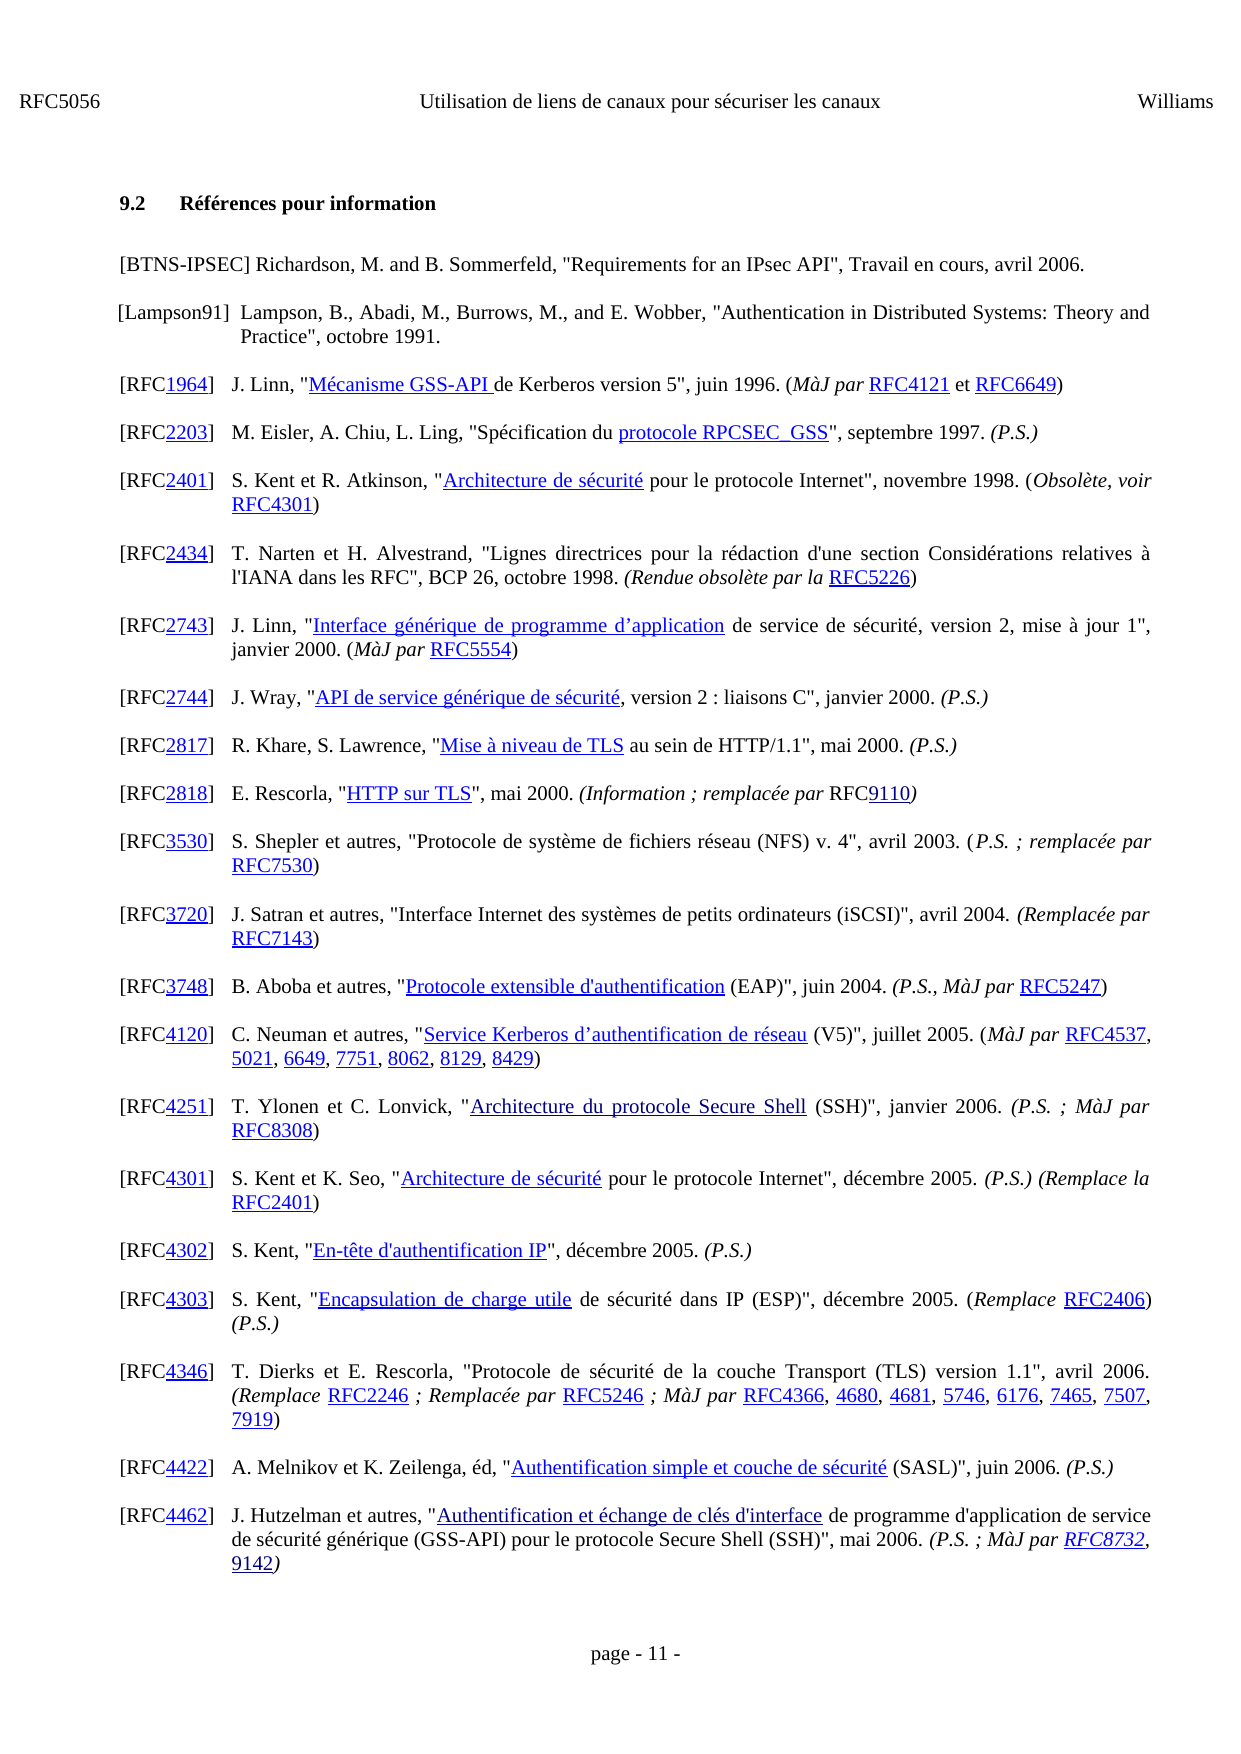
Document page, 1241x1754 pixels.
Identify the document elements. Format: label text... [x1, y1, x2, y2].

text [RFC3530] S. Shepler et autres, "Protocole de système de fichiers réseau (NFS) v. 4", avril 2003. (P.S. ; remplacée par RFC7530) [119, 829, 1152, 877]
text [RFC2434] T. Narten et H. Alvestrand, "Lignes directrices pour la rédaction d'une section Considérations relatives à l'IANA dans les RFC", BCP 26, octobre 1998. (Rendue obsolète par la RFC5226) [119, 541, 1152, 589]
text [BTNS-IPSEC] Richardson, M. and B. Sommerfeld, "Requirements for an IPsec API", Travail en cours, avril 2006. [119, 252, 1152, 276]
text [RFC2401] S. Kent et R. Atkinson, "Architecture de sécurité pour le protocole Internet", novembre 1998. (Obsolète, voir RFC4301) [119, 468, 1152, 516]
text [RFC2744] J. Wray, "API de service générique de sécurité, version 2 : liaisons C", janvier 2000. (P.S.) [119, 685, 1152, 709]
text [RFC4303] S. Kent, "Encapsulation de charge utile de sécurité dans IP (ESP)", décembre 2005. (Remplace RFC2406) (P.S.) [119, 1286, 1152, 1334]
text [RFC4302] S. Kent, "En-tête d'authentification IP", décembre 2005. (P.S.) [119, 1238, 1152, 1262]
text [RFC3720] J. Satran et autres, "Interface Internet des systèmes de petits ordinateurs (iSCSI)", avril 2004. (Remplacée par RFC7143) [119, 901, 1152, 949]
text [RFC4422] A. Melnikov et K. Zeilenga, éd, "Authentification simple et couche de sécurité (SASL)", juin 2006. (P.S.) [119, 1455, 1152, 1479]
subtitle 9.2 Références pour information [119, 191, 1152, 215]
text [RFC4120] C. Neuman et autres, "Service Kerberos d’authentification de réseau (V5)", juillet 2005. (MàJ par RFC4537, 5021, 6649, 7751, 8062, 8129, 8429) [119, 1022, 1152, 1070]
text [Lampson91] Lampson, B., Abadi, M., Burrows, M., and E. Wobber, "Authentication in Distributed Systems: Theory and Practice", octobre 1991. [117, 300, 1152, 348]
text [RFC4251] T. Ylonen et C. Lonvick, "Architecture du protocole Secure Shell (SSH)", janvier 2006. (P.S. ; MàJ par RFC8308) [119, 1094, 1152, 1142]
text [RFC4346] T. Dierks et E. Rescorla, "Protocole de sécurité de la couche Transport (TLS) version 1.1", avril 2006. (Remplace RFC2246 ; Remplacée par RFC5246 ; MàJ par RFC4366, 4680, 4681, 5746, 6176, 7465, 7507, 7919) [119, 1359, 1152, 1431]
text [RFC2743] J. Linn, "Interface générique de programme d’application de service de sécurité, version 2, mise à jour 1", janvier 2000. (MàJ par RFC5554) [119, 613, 1152, 661]
text [RFC2817] R. Khare, S. Lawrence, "Mise à niveau de TLS au sein de HTTP/1.1", mai 2000. (P.S.) [119, 733, 1152, 757]
text [RFC2818] E. Rescorla, "HTTP sur TLS", mai 2000. (Information ; remplacée par RFC9110) [119, 781, 1152, 805]
text [RFC4301] S. Kent et K. Seo, "Architecture de sécurité pour le protocole Internet", décembre 2005. (P.S.) (Remplace la RFC2401) [119, 1166, 1152, 1214]
text [RFC1964] J. Linn, "Mécanisme GSS-API de Kerberos version 5", juin 1996. (MàJ par RFC4121 et RFC6649) [119, 372, 1152, 396]
text [RFC3748] B. Aboba et autres, "Protocole extensible d'authentification (EAP)", juin 2004. (P.S., MàJ par RFC5247) [119, 974, 1152, 998]
text [RFC2203] M. Eisler, A. Chiu, L. Ling, "Spécification du protocole RPCSEC_GSS", septembre 1997. (P.S.) [119, 420, 1152, 444]
text [RFC4462] J. Hutzelman et autres, "Authentification et échange de clés d'interface de programme d'application de service de sécurité générique (GSS-API) pour le protocole Secure Shell (SSH)", mai 2006. (P.S. ; MàJ par RFC8732, 9142) [119, 1503, 1152, 1575]
